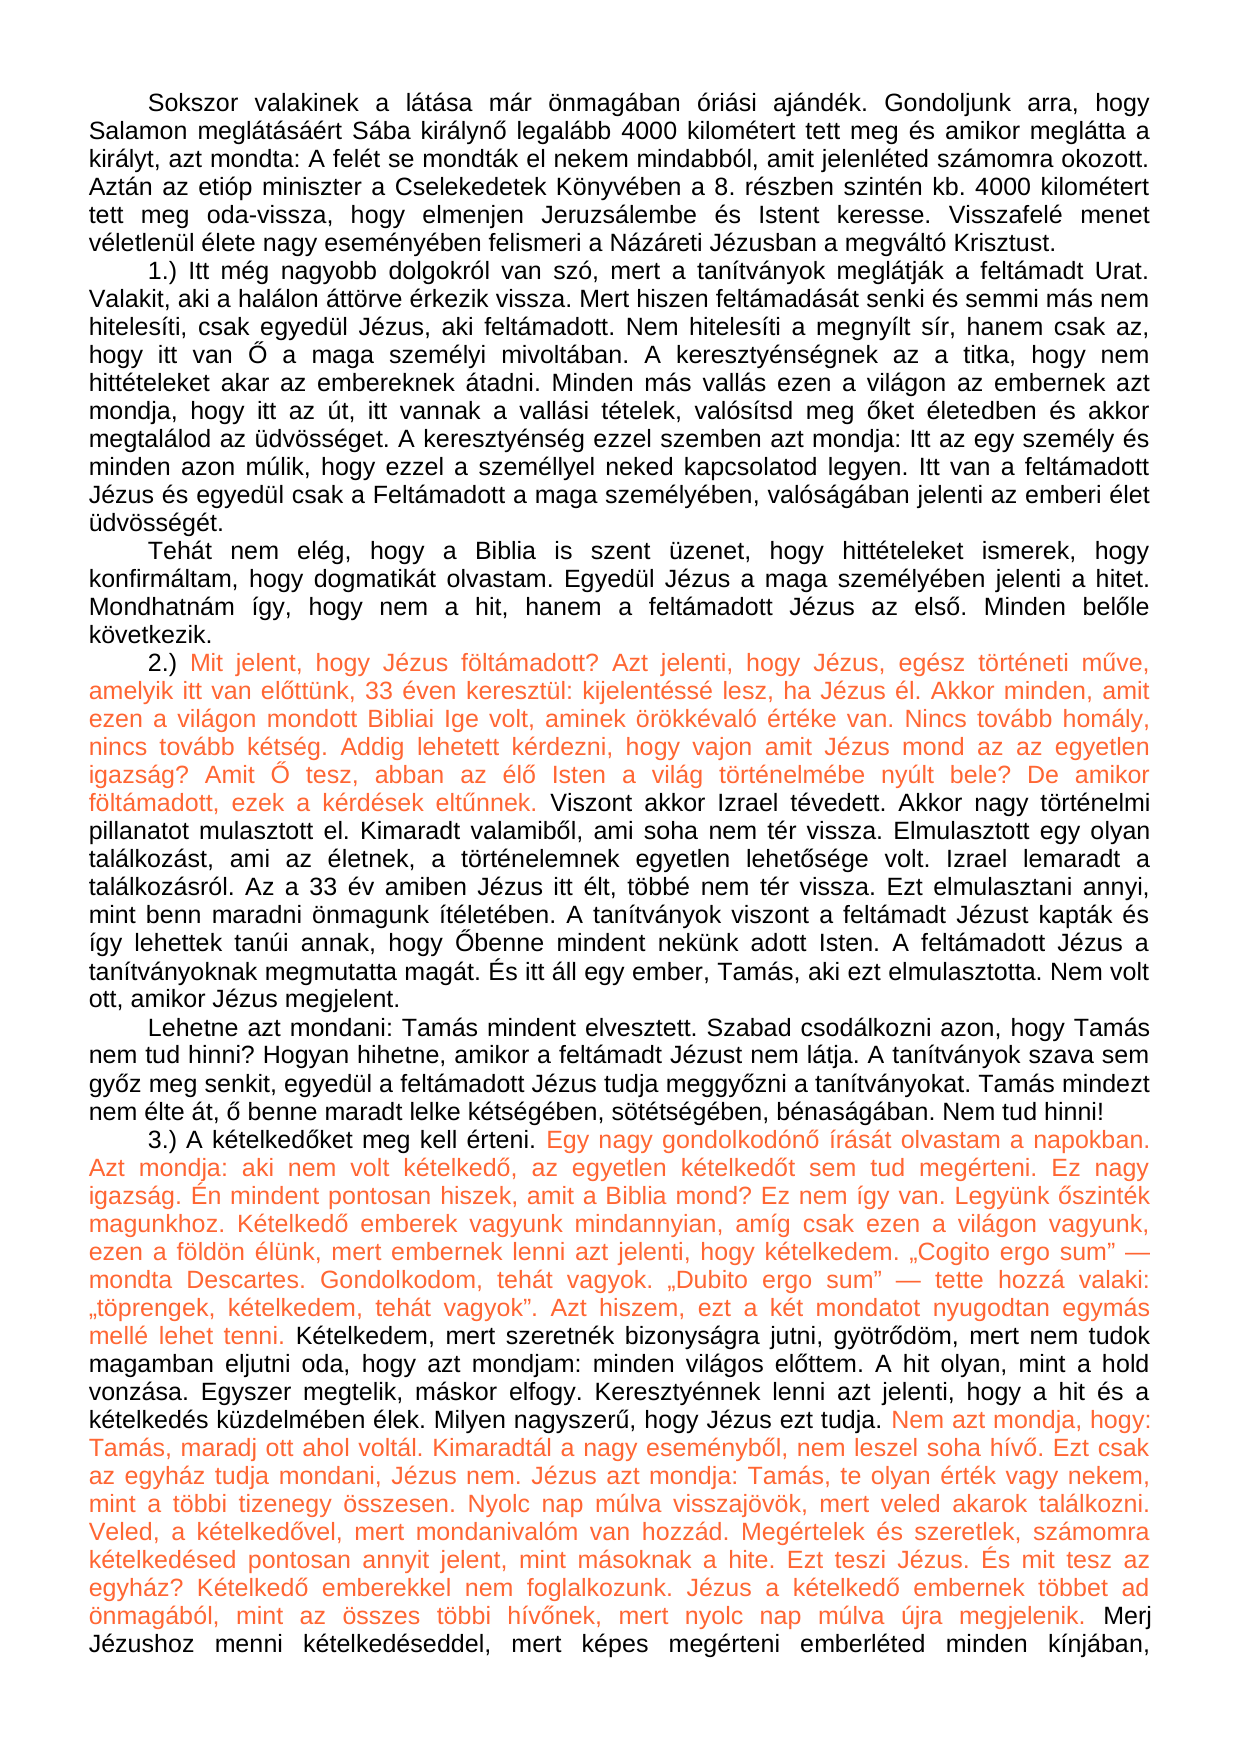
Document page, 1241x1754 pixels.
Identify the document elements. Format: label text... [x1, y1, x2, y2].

text 2.) Mit jelent, hogy Jézus föltámadott? Azt jelenti, hogy Jézus, egész történeti műve, amelyik itt van előttünk, 33 éven keresztül: kijelentéssé lesz, ha Jézus él. Akkor minden, amit ezen a világon mondott Bibliai Ige volt, aminek örökkévaló értéke van. Nincs tovább homály, nincs tovább kétség. Addig lehetett kérdezni, hogy vajon amit Jézus mond az az egyetlen igazság? Amit Ő tesz, abban az élő Isten a világ történelmébe nyúlt bele? De amikor föltámadott, ezek a kérdések eltűnnek. Viszont akkor Izrael tévedett. Akkor nagy történelmi pillanatot mulasztott el. Kimaradt valamiből, ami soha nem tér vissza. Elmulasztott egy olyan találkozást, ami az életnek, a történelemnek egyetlen lehetősége volt. Izrael lemaradt a találkozásról. Az a 33 év amiben Jézus itt élt, többé nem tér vissza. Ezt elmulasztani annyi, mint benn maradni önmagunk ítéletében. A tanítványok viszont a feltámadt Jézust kapták és így lehettek tanúi annak, hogy Őbenne mindent nekünk adott Isten. A feltámadott Jézus a tanítványoknak megmutatta magát. És itt áll egy ember, Tamás, aki ezt elmulasztotta. Nem volt ott, amikor Jézus megjelent. [88, 649, 1152, 1013]
text 1.) Itt még nagyobb dolgokról van szó, mert a tanítványok meglátják a feltámadt Urat. Valakit, aki a halálon áttörve érkezik vissza. Mert hiszen feltámadását senki és semmi más nem hitelesíti, csak egyedül Jézus, aki feltámadott. Nem hitelesíti a megnyílt sír, hanem csak az, hogy itt van Ő a maga személyi mivoltában. A keresztyénségnek az a titka, hogy nem hittételeket akar az embereknek átadni. Minden más vallás ezen a világon az embernek azt mondja, hogy itt az út, itt vannak a vallási tételek, valósítsd meg őket életedben és akkor megtalálod az üdvösséget. A keresztyénség ezzel szemben azt mondja: Itt az egy személy és minden azon múlik, hogy ezzel a személlyel neked kapcsolatod legyen. Itt van a feltámadott Jézus és egyedül csak a Feltámadott a maga személyében, valóságában jelenti az emberi élet üdvösségét. [88, 257, 1152, 537]
text 3.) A kételkedőket meg kell érteni. Egy nagy gondolkodónő írását olvastam a napokban. Azt mondja: aki nem volt kételkedő, az egyetlen kételkedőt sem tud megérteni. Ez nagy igazság. Én mindent pontosan hiszek, amit a Biblia mond? Ez nem így van. Legyünk őszinték magunkhoz. Kételkedő emberek vagyunk mindannyian, amíg csak ezen a világon vagyunk, ezen a földön élünk, mert embernek lenni azt jelenti, hogy kételkedem. „Cogito ergo sum” — mondta Descartes. Gondolkodom, tehát vagyok. „Dubito ergo sum” — tette hozzá valaki: „töprengek, kételkedem, tehát vagyok”. Azt hiszem, ezt a két mondatot nyugodtan egymás mellé lehet tenni. Kételkedem, mert szeretnék bizonyságra jutni, gyötrődöm, mert nem tudok magamban eljutni oda, hogy azt mondjam: minden világos előttem. A hit olyan, mint a hold vonzása. Egyszer megtelik, máskor elfogy. Keresztyénnek lenni azt jelenti, hogy a hit és a kételkedés küzdelmében élek. Milyen nagyszerű, hogy Jézus ezt tudja. Nem azt mondja, hogy: Tamás, maradj ott ahol voltál. Kimaradtál a nagy eseményből, nem leszel soha hívő. Ezt csak az egyház tudja mondani, Jézus nem. Jézus azt mondja: Tamás, te olyan érték vagy nekem, mint a többi tizenegy összesen. Nyolc nap múlva visszajövök, mert veled akarok találkozni. Veled, a kételkedővel, mert mondanivalóm van hozzád. Megértelek és szeretlek, számomra kételkedésed pontosan annyit jelent, mint másoknak a hite. Ezt teszi Jézus. És mit tesz az egyház? Kételkedő emberekkel nem foglalkozunk. Jézus a kételkedő embernek többet ad önmagából, mint az összes többi hívőnek, mert nyolc nap múlva újra megjelenik. Merj Jézushoz menni kételkedéseddel, mert képes megérteni emberléted minden kínjában, [88, 1125, 1152, 1658]
text Tehát nem elég, hogy a Biblia is szent üzenet, hogy hittételeket ismerek, hogy konfirmáltam, hogy dogmatikát olvastam. Egyedül Jézus a maga személyében jelenti a hitet. Mondhatnám így, hogy nem a hit, hanem a feltámadott Jézus az első. Minden belőle következik. [88, 537, 1152, 649]
text Lehetne azt mondani: Tamás mindent elvesztett. Szabad csodálkozni azon, hogy Tamás nem tud hinni? Hogyan hihetne, amikor a feltámadt Jézust nem látja. A tanítványok szava sem győz meg senkit, egyedül a feltámadott Jézus tudja meggyőzni a tanítványokat. Tamás mindezt nem élte át, ő benne maradt lelke kétségében, sötétségében, bénaságában. Nem tud hinni! [88, 1013, 1152, 1125]
text Sokszor valakinek a látása már önmagában óriási ajándék. Gondoljunk arra, hogy Salamon meglátásáért Sába királynő legalább 4000 kilométert tett meg és amikor meglátta a királyt, azt mondta: A felét se mondták el nekem mindabból, amit jelenléted számomra okozott. Aztán az etióp miniszter a Cselekedetek Könyvében a 8. részben szintén kb. 4000 kilométert tett meg oda-vissza, hogy elmenjen Jeruzsálembe és Istent keresse. Visszafelé menet véletlenül élete nagy eseményében felismeri a Názáreti Jézusban a megváltó Krisztust. [88, 88, 1152, 257]
